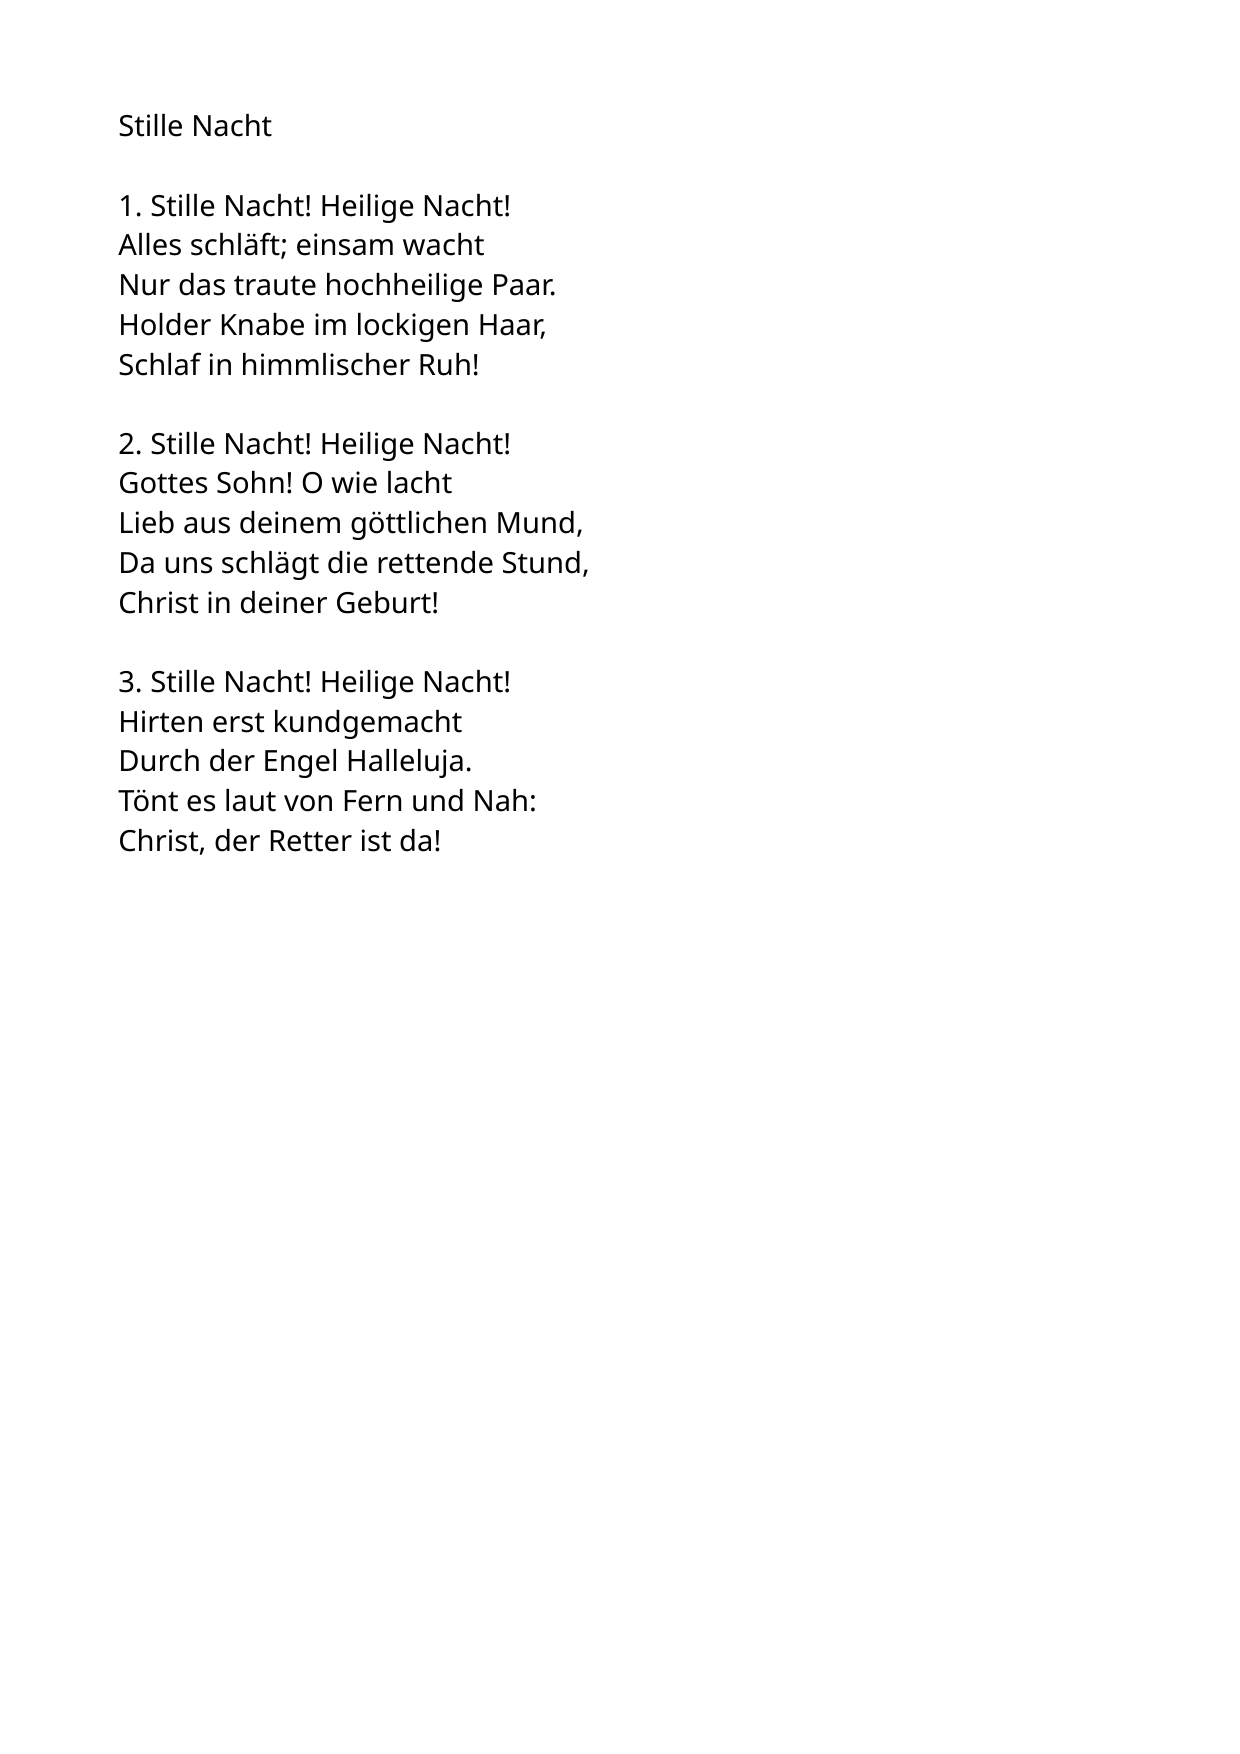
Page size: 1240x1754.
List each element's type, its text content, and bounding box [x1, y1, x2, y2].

text 1. Stille Nacht! Heilige Nacht! [118, 185, 1122, 225]
text 3. Stille Nacht! Heilige Nacht! [118, 661, 1122, 701]
text Schlaf in himmlischer Ruh! [118, 344, 1122, 383]
text Hirten erst kundgemacht [118, 701, 1122, 741]
text Alles schläft; einsam wacht [118, 225, 1122, 264]
text Lieb aus deinem göttlichen Mund, [118, 502, 1122, 542]
text Holder Knabe im lockigen Haar, [118, 304, 1122, 344]
text Stille Nacht [118, 106, 1122, 145]
text Christ, der Retter ist da! [118, 820, 1122, 860]
text 2. Stille Nacht! Heilige Nacht! [118, 423, 1122, 463]
text Christ in deiner Geburt! [118, 582, 1122, 622]
text Durch der Engel Halleluja. [118, 741, 1122, 780]
text Tönt es laut von Fern und Nah: [118, 780, 1122, 820]
text Gottes Sohn! O wie lacht [118, 463, 1122, 502]
text Nur das traute hochheilige Paar. [118, 264, 1122, 304]
text Da uns schlägt die rettende Stund, [118, 542, 1122, 582]
